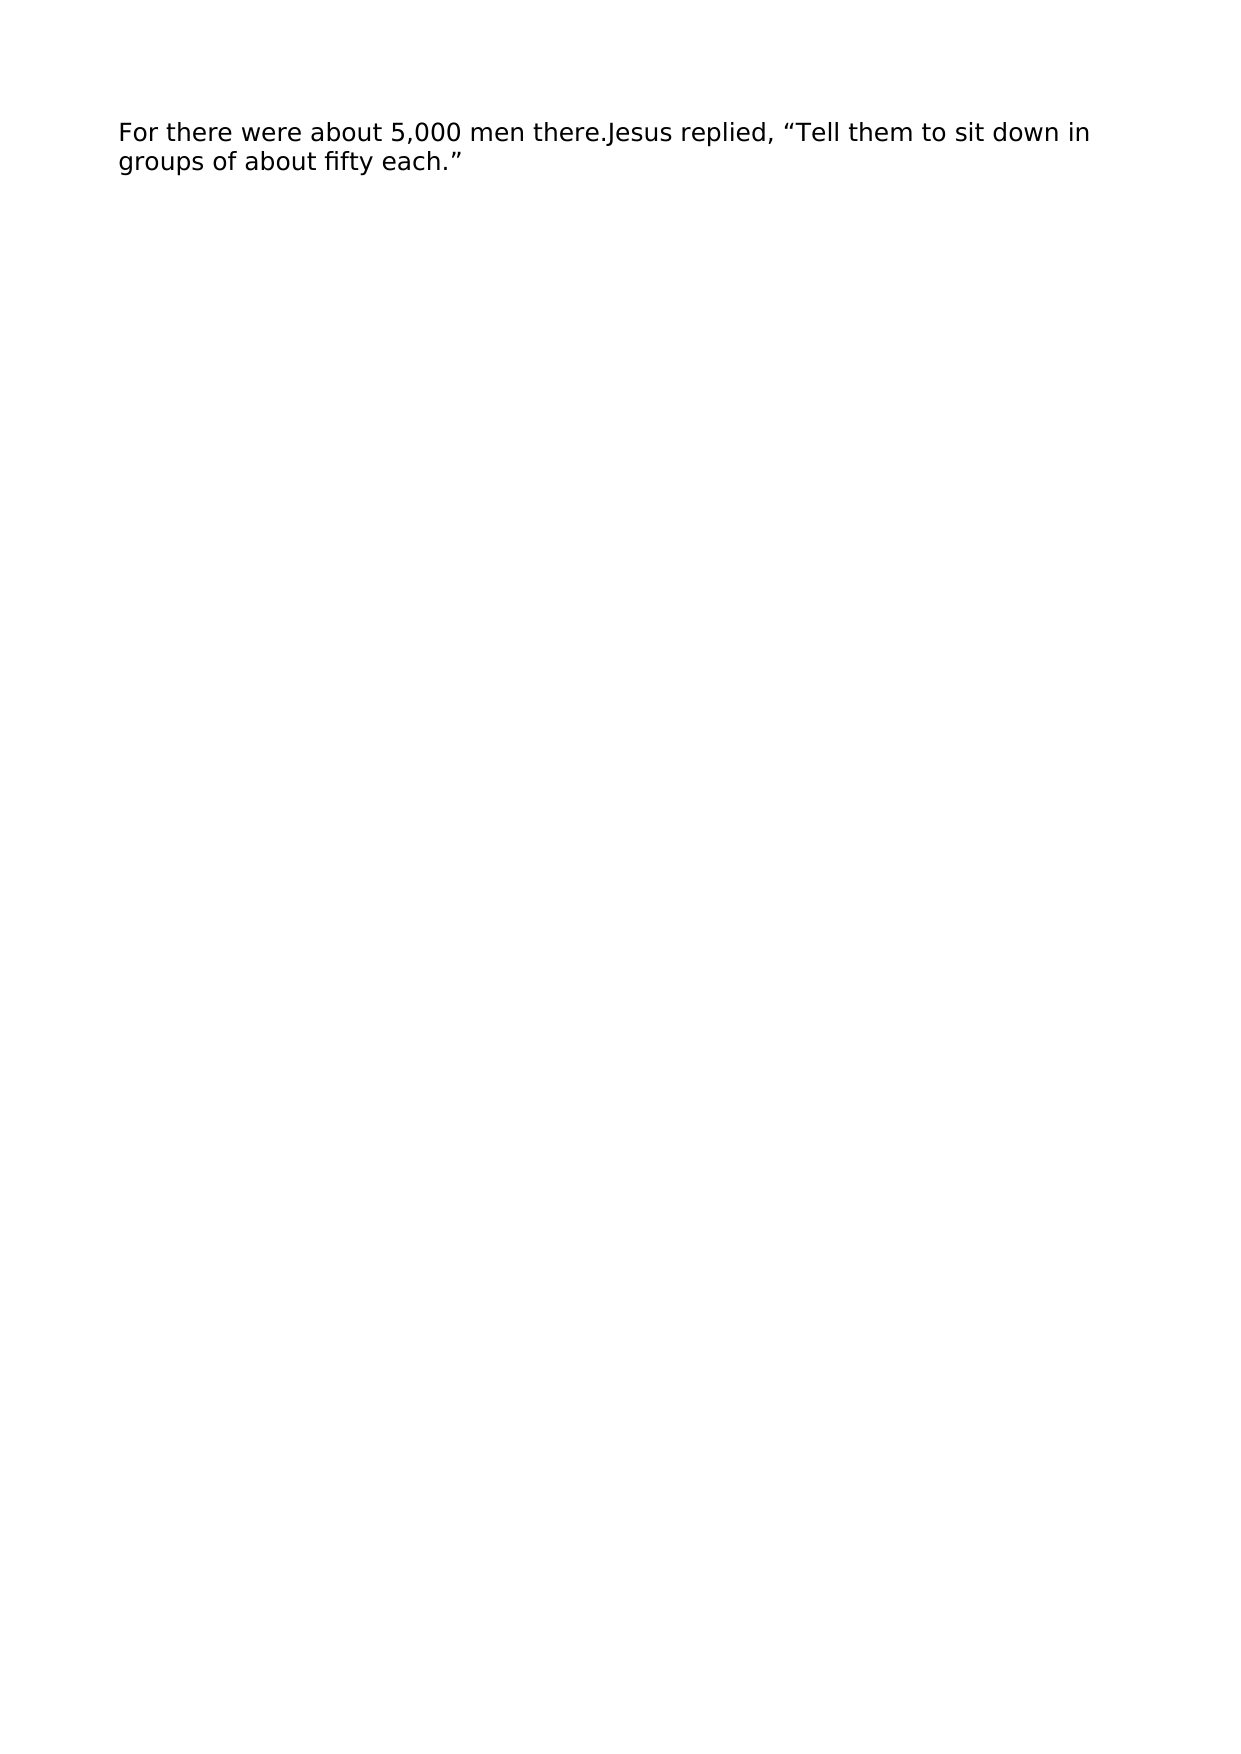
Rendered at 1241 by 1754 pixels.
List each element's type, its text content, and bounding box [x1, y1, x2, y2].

text For there were about 5,000 men there.Jesus replied, “Tell them to sit down in groups of about fifty each.” [118, 118, 1122, 176]
